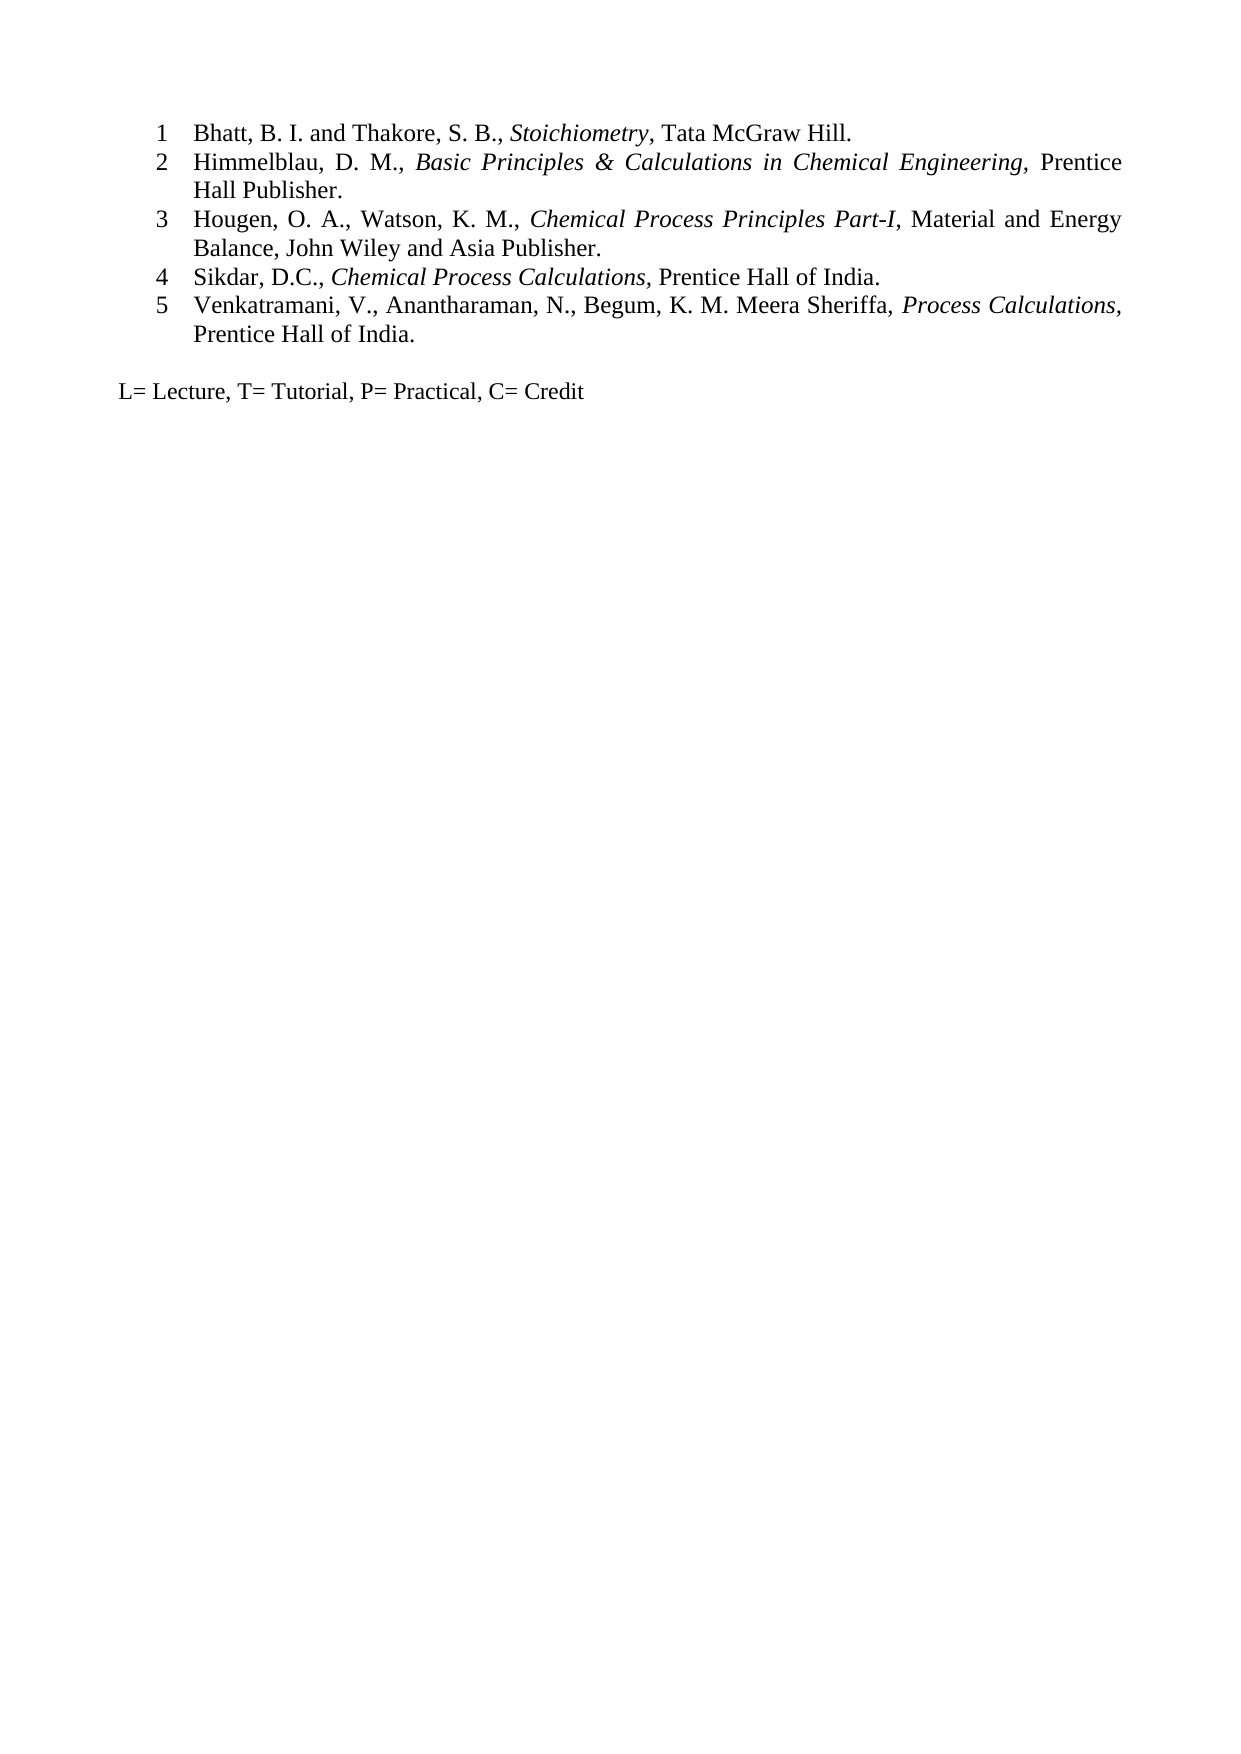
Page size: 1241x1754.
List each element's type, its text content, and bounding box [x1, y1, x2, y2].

list Hougen, O. A., Watson, K. M., Chemical Process Principles Part-I, Material and Energy Balance, John Wiley and Asia Publisher. [156, 204, 1122, 262]
list Bhatt, B. I. and Thakore, S. B., Stoichiometry, Tata McGraw Hill. [156, 118, 1122, 147]
text L= Lecture, T= Tutorial, P= Practical, C= Credit [118, 377, 1116, 404]
list Sikdar, D.C., Chemical Process Calculations, Prentice Hall of India. [156, 262, 1122, 291]
list Venkatramani, V., Anantharaman, N., Begum, K. M. Meera Sheriffa, Process Calculations, Prentice Hall of India. [156, 291, 1122, 348]
list Himmelblau, D. M., Basic Principles & Calculations in Chemical Engineering, Prentice Hall Publisher. [156, 147, 1122, 204]
